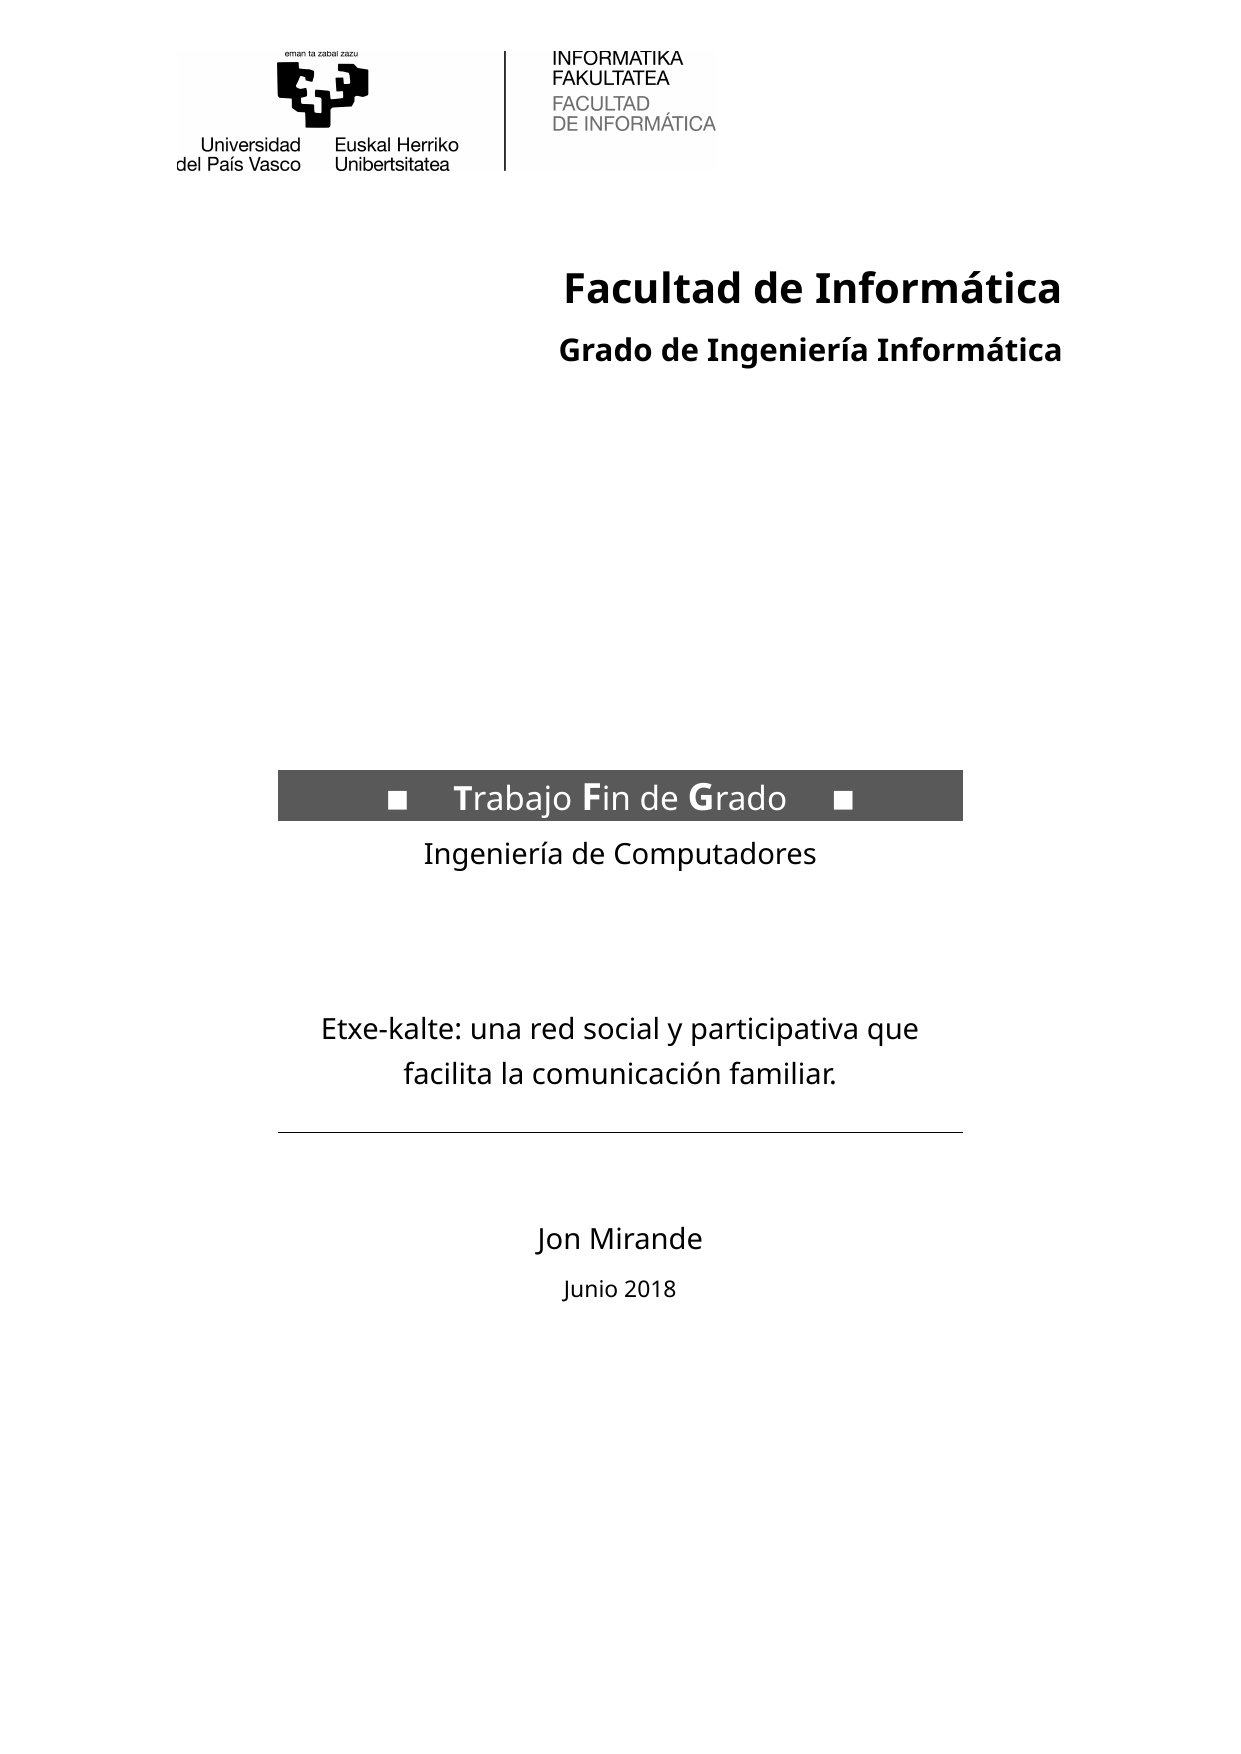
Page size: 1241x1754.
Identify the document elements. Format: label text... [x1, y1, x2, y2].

text Grado de Ingeniería Informática [177, 328, 1063, 371]
text Etxe-kalte: una red social y participativa que facilita la comunicación familiar. [278, 1008, 963, 1093]
text Jon Mirande [278, 1218, 963, 1258]
text Facultad de Informática [177, 259, 1063, 316]
text Junio 2018 [278, 1272, 963, 1304]
text ▪ Trabajo Fin de Grado ▪ [278, 770, 963, 821]
picture [177, 51, 716, 171]
text Ingeniería de Computadores [278, 833, 963, 873]
